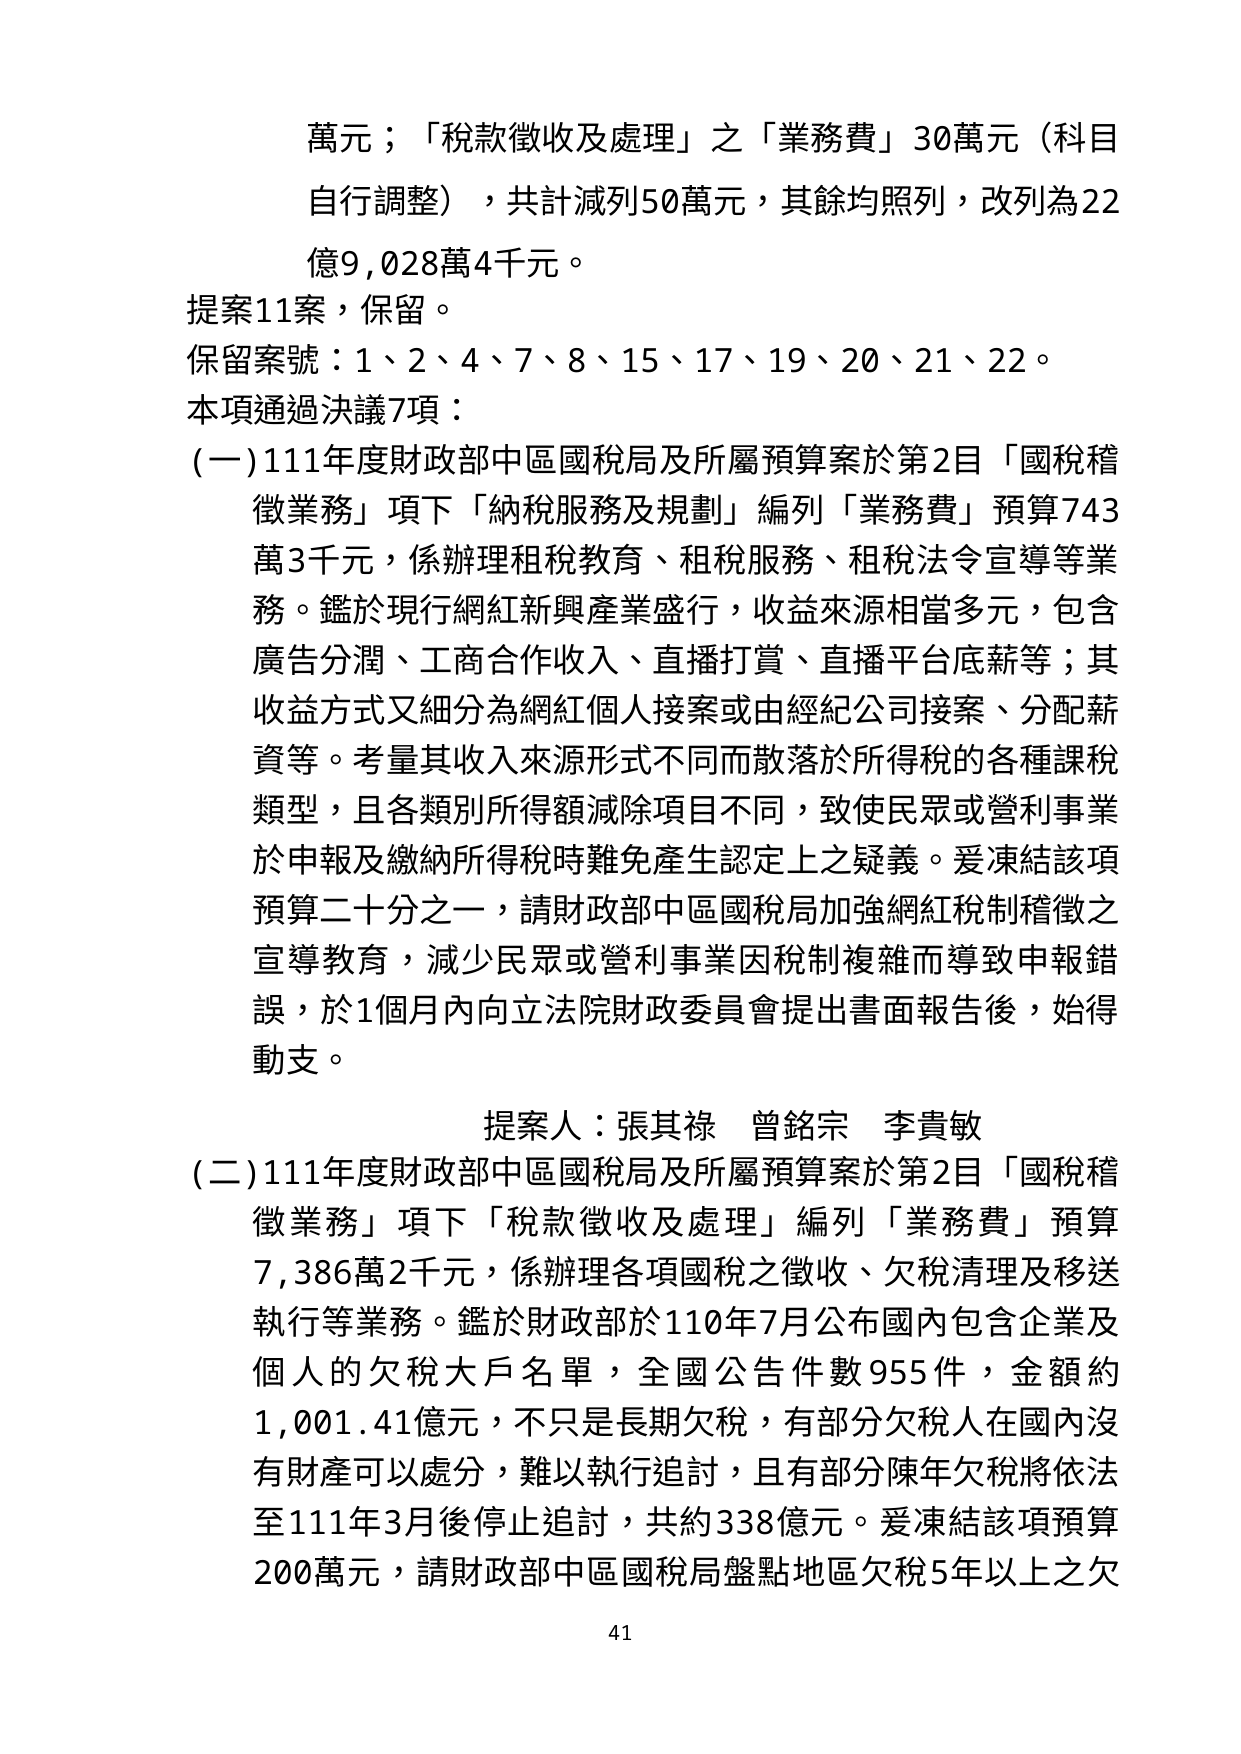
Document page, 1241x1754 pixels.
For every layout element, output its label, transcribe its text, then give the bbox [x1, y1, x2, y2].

text 本項通過決議7項： [120, 382, 1120, 432]
text 提案人：張其祿 曾銘宗 李貴敏 [483, 1082, 1120, 1144]
text 萬元；「稅款徵收及處理」之「業務費」30萬元（科目自行調整），共計減列50萬元，其餘均照列，改列為22億9,028萬4千元。 [120, 94, 1120, 282]
text 保留案號：1、2、4、7、8、15、17、19、20、21、22。 [120, 332, 1120, 382]
text (二)111年度財政部中區國稅局及所屬預算案於第2目「國稅稽徵業務」項下「稅款徵收及處理」編列「業務費」預算7,386萬2千元，係辦理各項國稅之徵收、欠稅清理及移送執行等業務。鑑於財政部於110年7月公布國內包含企業及個人的欠稅大戶名單，全國公告件數955件，金額約1,001.41億元，不只是長期欠稅，有部分欠稅人在國內沒有財產可以處分，難以執行追討，且有部分陳年欠稅將依法至111年3月後停止追討，共約338億元。爰凍結該項預算200萬元，請財政部中區國稅局盤點地區欠稅5年以上之欠 [120, 1144, 1120, 1594]
text 提案11案，保留。 [120, 282, 1120, 332]
text (一)111年度財政部中區國稅局及所屬預算案於第2目「國稅稽徵業務」項下「納稅服務及規劃」編列「業務費」預算743萬3千元，係辦理租稅教育、租稅服務、租稅法令宣導等業務。鑑於現行網紅新興產業盛行，收益來源相當多元，包含廣告分潤、工商合作收入、直播打賞、直播平台底薪等；其收益方式又細分為網紅個人接案或由經紀公司接案、分配薪資等。考量其收入來源形式不同而散落於所得稅的各種課稅類型，且各類別所得額減除項目不同，致使民眾或營利事業於申報及繳納所得稅時難免產生認定上之疑義。爰凍結該項預算二十分之一，請財政部中區國稅局加強網紅稅制稽徵之宣導教育，減少民眾或營利事業因稅制複雜而導致申報錯誤，於1個月內向立法院財政委員會提出書面報告後，始得動支。 [120, 432, 1120, 1082]
